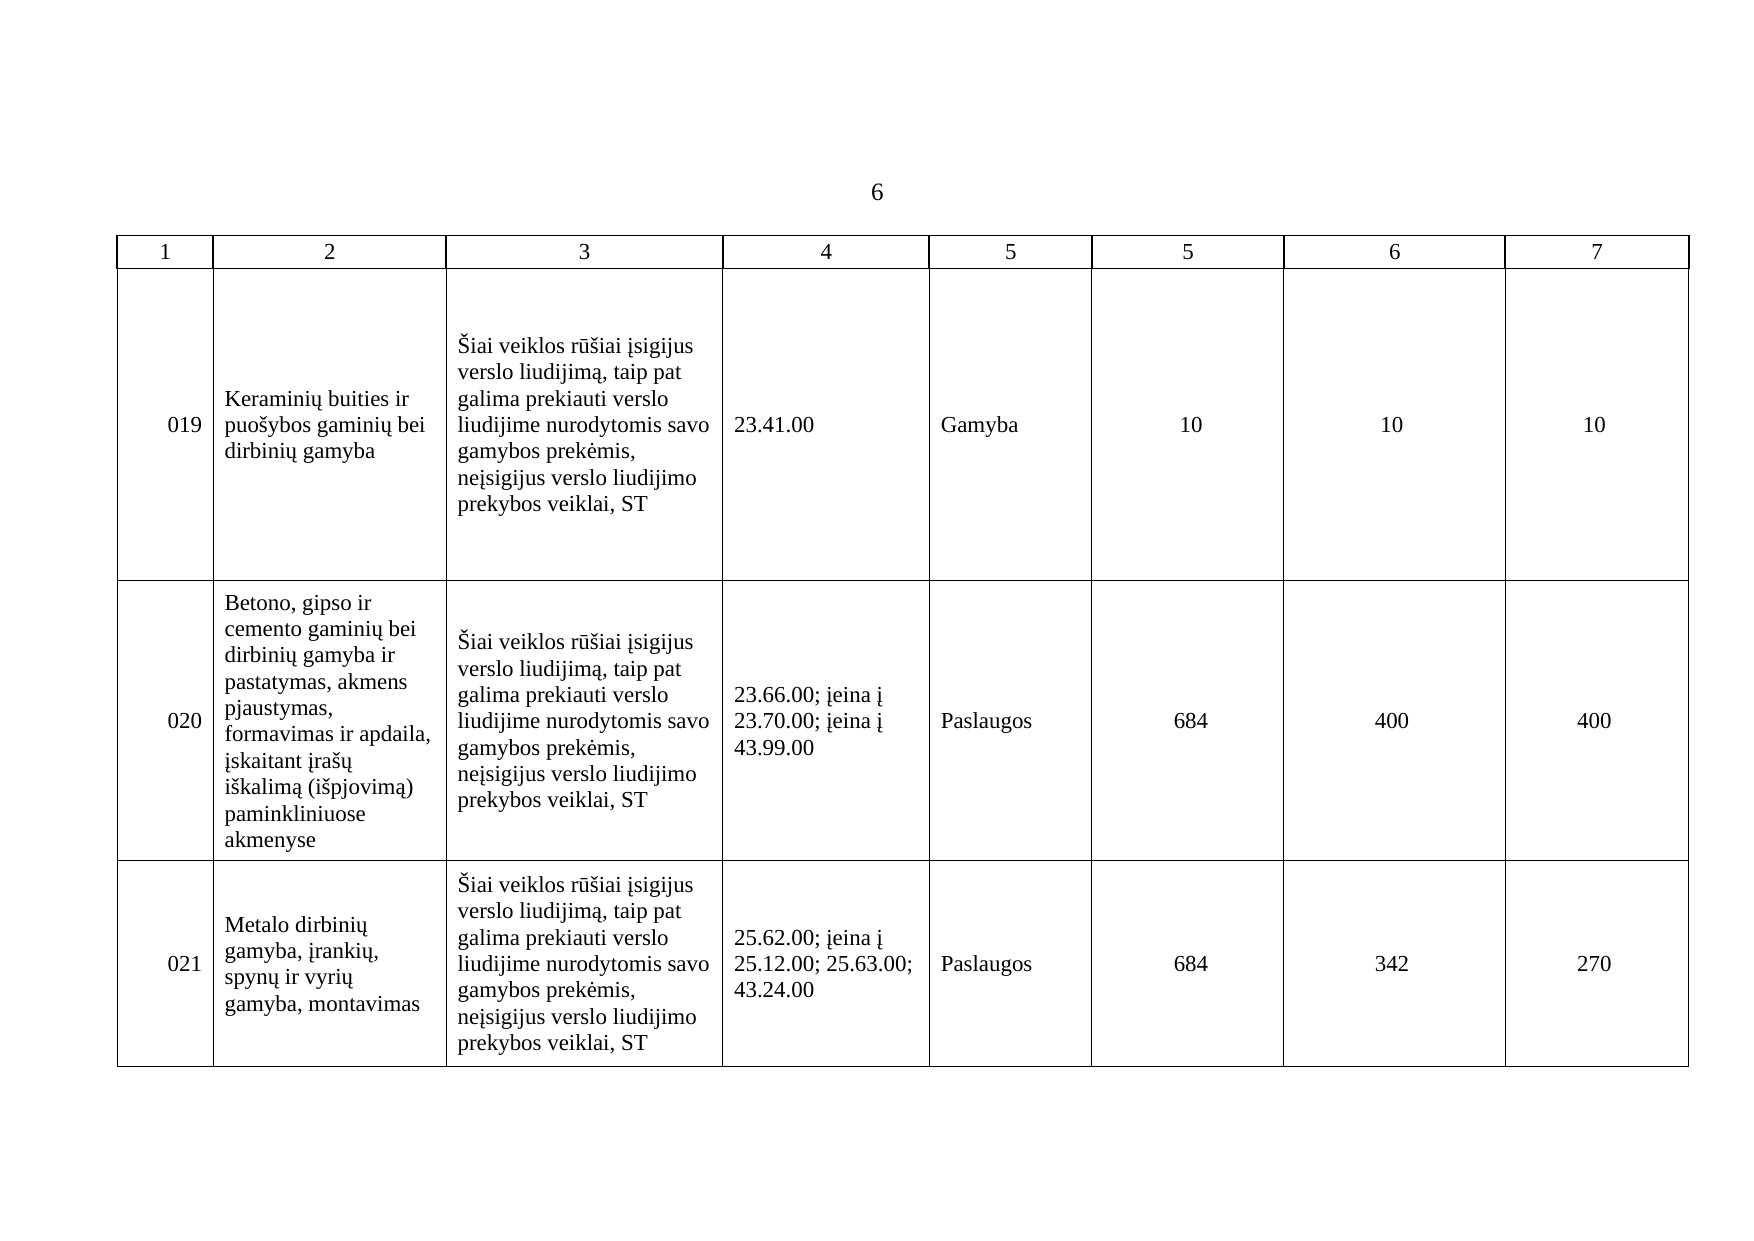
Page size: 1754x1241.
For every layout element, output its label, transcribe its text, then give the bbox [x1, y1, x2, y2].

table_header 1 [118, 236, 212, 267]
table_cell 23.66.00; įeina į 23.70.00; įeina į 43.99.00 [723, 581, 929, 860]
table_cell 10 [1092, 269, 1283, 580]
table_header 4 [724, 236, 928, 267]
table_header 2 [214, 236, 445, 267]
table_header 5 [930, 236, 1091, 267]
table_cell 400 [1284, 581, 1505, 860]
table_cell 019 [118, 269, 213, 580]
table_cell 10 [1284, 269, 1505, 580]
table_header 6 [1285, 236, 1504, 267]
table_cell 021 [118, 861, 213, 1066]
table_cell Paslaugos [930, 581, 1091, 860]
table_cell 684 [1092, 861, 1283, 1066]
table_cell 020 [118, 581, 213, 860]
table_cell Keraminių buities ir puošybos gaminių bei dirbinių gamyba [214, 269, 446, 580]
table_header 7 [1506, 236, 1688, 267]
table_cell Gamyba [930, 269, 1091, 580]
table_cell Paslaugos [930, 861, 1091, 1066]
table_cell 684 [1092, 581, 1283, 860]
table_header 5 [1093, 236, 1283, 267]
table_cell Šiai veiklos rūšiai įsigijus verslo liudijimą, taip pat galima prekiauti verslo liudijime nurodytomis savo gamybos prekėmis, neįsigijus verslo liudijimo prekybos veiklai, ST [447, 581, 722, 860]
table_header 3 [447, 236, 722, 267]
table_cell Šiai veiklos rūšiai įsigijus verslo liudijimą, taip pat galima prekiauti verslo liudijime nurodytomis savo gamybos prekėmis, neįsigijus verslo liudijimo prekybos veiklai, ST [447, 269, 722, 580]
table_cell 25.62.00; įeina į 25.12.00; 25.63.00; 43.24.00 [723, 861, 929, 1066]
table_cell Metalo dirbinių gamyba, įrankių, spynų ir vyrių gamyba, montavimas [214, 861, 446, 1066]
table_cell Šiai veiklos rūšiai įsigijus verslo liudijimą, taip pat galima prekiauti verslo liudijime nurodytomis savo gamybos prekėmis, neįsigijus verslo liudijimo prekybos veiklai, ST [447, 861, 722, 1066]
table_cell 10 [1506, 269, 1688, 580]
table_cell 270 [1506, 861, 1688, 1066]
table_cell Betono, gipso ir cemento gaminių bei dirbinių gamyba ir pastatymas, akmens pjaustymas, formavimas ir apdaila, įskaitant įrašų iškalimą (išpjovimą) paminkliniuose akmenyse [214, 581, 446, 860]
table_cell 23.41.00 [723, 269, 929, 580]
table_cell 400 [1506, 581, 1688, 860]
table_cell 342 [1284, 861, 1505, 1066]
